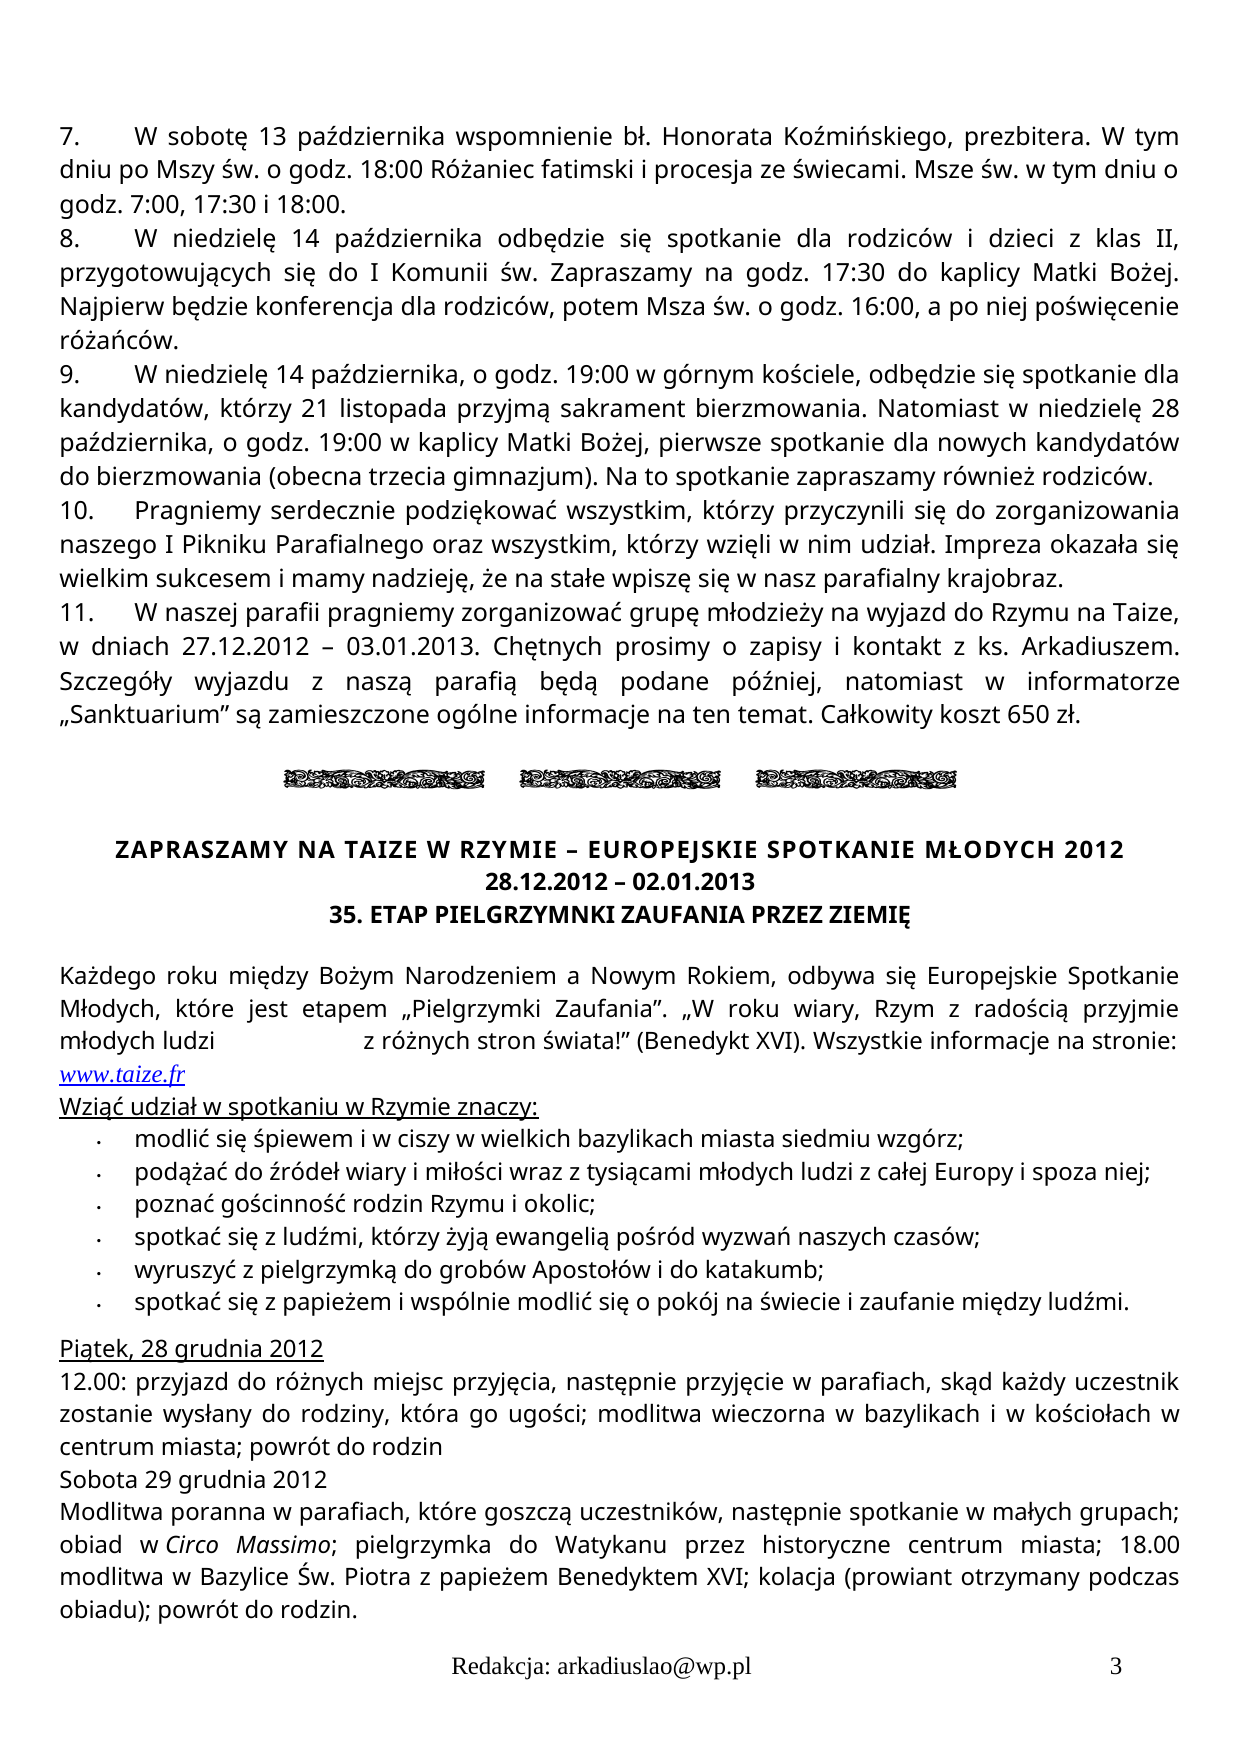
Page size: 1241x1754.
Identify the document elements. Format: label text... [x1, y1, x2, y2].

text Modlitwa poranna w parafiach, które goszczą uczestników, następnie spotkanie w małych grupach; obiad w Circo Massimo; pielgrzymka do Watykanu przez historyczne centrum miasta; 18.00 modlitwa w Bazylice Św. Piotra z papieżem Benedyktem XVI; kolacja (prowiant otrzymany podczas obiadu); powrót do rodzin. [59, 1495, 1181, 1625]
list Pragniemy serdecznie podziękować wszystkim, którzy przyczynili się do zorganizowania naszego I Pikniku Parafialnego oraz wszystkim, którzy wzięli w nim udział. Impreza okazała się wielkim sukcesem i mamy nadzieję, że na stałe wpiszę się w nasz parafialny krajobraz. [59, 493, 1181, 595]
list spotkać się z papieżem i wspólnie modlić się o pokój na świecie i zaufanie między ludźmi. [97, 1285, 1181, 1318]
list W sobotę 13 października wspomnienie bł. Honorata Koźmińskiego, prezbitera. W tym dniu po Mszy św. o godz. 18:00 Różaniec fatimski i procesja ze świecami. Msze św. w tym dniu o godz. 7:00, 17:30 i 18:00. [59, 118, 1181, 220]
picture [754, 769, 958, 790]
text 28.12.2012 – 02.01.2013 [59, 865, 1181, 898]
list poznać gościnność rodzin Rzymu i okolic; [97, 1187, 1181, 1220]
list W niedzielę 14 października, o godz. 19:00 w górnym kościele, odbędzie się spotkanie dla kandydatów, którzy 21 listopada przyjmą sakrament bierzmowania. Natomiast w niedzielę 28 października, o godz. 19:00 w kaplicy Matki Bożej, pierwsze spotkanie dla nowych kandydatów do bierzmowania (obecna trzecia gimnazjum). Na to spotkanie zapraszamy również rodziców. [59, 357, 1181, 493]
list modlić się śpiewem i w ciszy w wielkich bazylikach miasta siedmiu wzgórz; [97, 1122, 1181, 1154]
text ZAPRASZAMY NA TAIZE W RZYMIE – EUROPEJSKIE SPOTKANIE MŁODYCH 2012 [59, 832, 1181, 865]
list W naszej parafii pragniemy zorganizować grupę młodzieży na wyjazd do Rzymu na Taize, w dniach 27.12.2012 – 03.01.2013. Chętnych prosimy o zapisy i kontakt z ks. Arkadiuszem. Szczegóły wyjazdu z naszą parafią będą podane później, natomiast w informatorze „Sanktuarium” są zamieszczone ogólne informacje na ten temat. Całkowity koszt 650 zł. [59, 595, 1181, 731]
picture [518, 769, 722, 790]
subtitle Piątek, 28 grudnia 2012 [59, 1332, 1181, 1364]
list 35. ETAP PIELGRZYMNKI ZAUFANIA PRZEZ ZIEMIĘ [59, 898, 1181, 930]
picture [282, 769, 486, 790]
list 12.00: przyjazd do różnych miejsc przyjęcia, następnie przyjęcie w parafiach, skąd każdy uczestnik zostanie wysłany do rodziny, która go ugości; modlitwa wieczorna w bazylikach i w kościołach w centrum miasta; powrót do rodzin [59, 1364, 1181, 1462]
list W niedzielę 14 października odbędzie się spotkanie dla rodziców i dzieci z klas II, przygotowujących się do I Komunii św. Zapraszamy na godz. 17:30 do kaplicy Matki Bożej. Najpierw będzie konferencja dla rodziców, potem Msza św. o godz. 16:00, a po niej poświęcenie różańców. [59, 220, 1181, 357]
text Każdego roku między Bożym Narodzeniem a Nowym Rokiem, odbywa się Europejskie Spotkanie Młodych, które jest etapem „Pielgrzymki Zaufania”. „W roku wiary, Rzym z radością przyjmie młodych ludzi z różnych stron świata!” (Benedykt XVI). Wszystkie informacje na stronie: www.taize.fr [59, 959, 1181, 1089]
subtitle Sobota 29 grudnia 2012 [59, 1462, 1181, 1495]
list podążać do źródeł wiary i miłości wraz z tysiącami młodych ludzi z całej Europy i spoza niej; [97, 1154, 1181, 1187]
text Wziąć udział w spotkaniu w Rzymie znaczy: [59, 1089, 1181, 1122]
list spotkać się z ludźmi, którzy żyją ewangelią pośród wyzwań naszych czasów; [97, 1220, 1181, 1252]
list wyruszyć z pielgrzymką do grobów Apostołów i do katakumb; [97, 1252, 1181, 1285]
